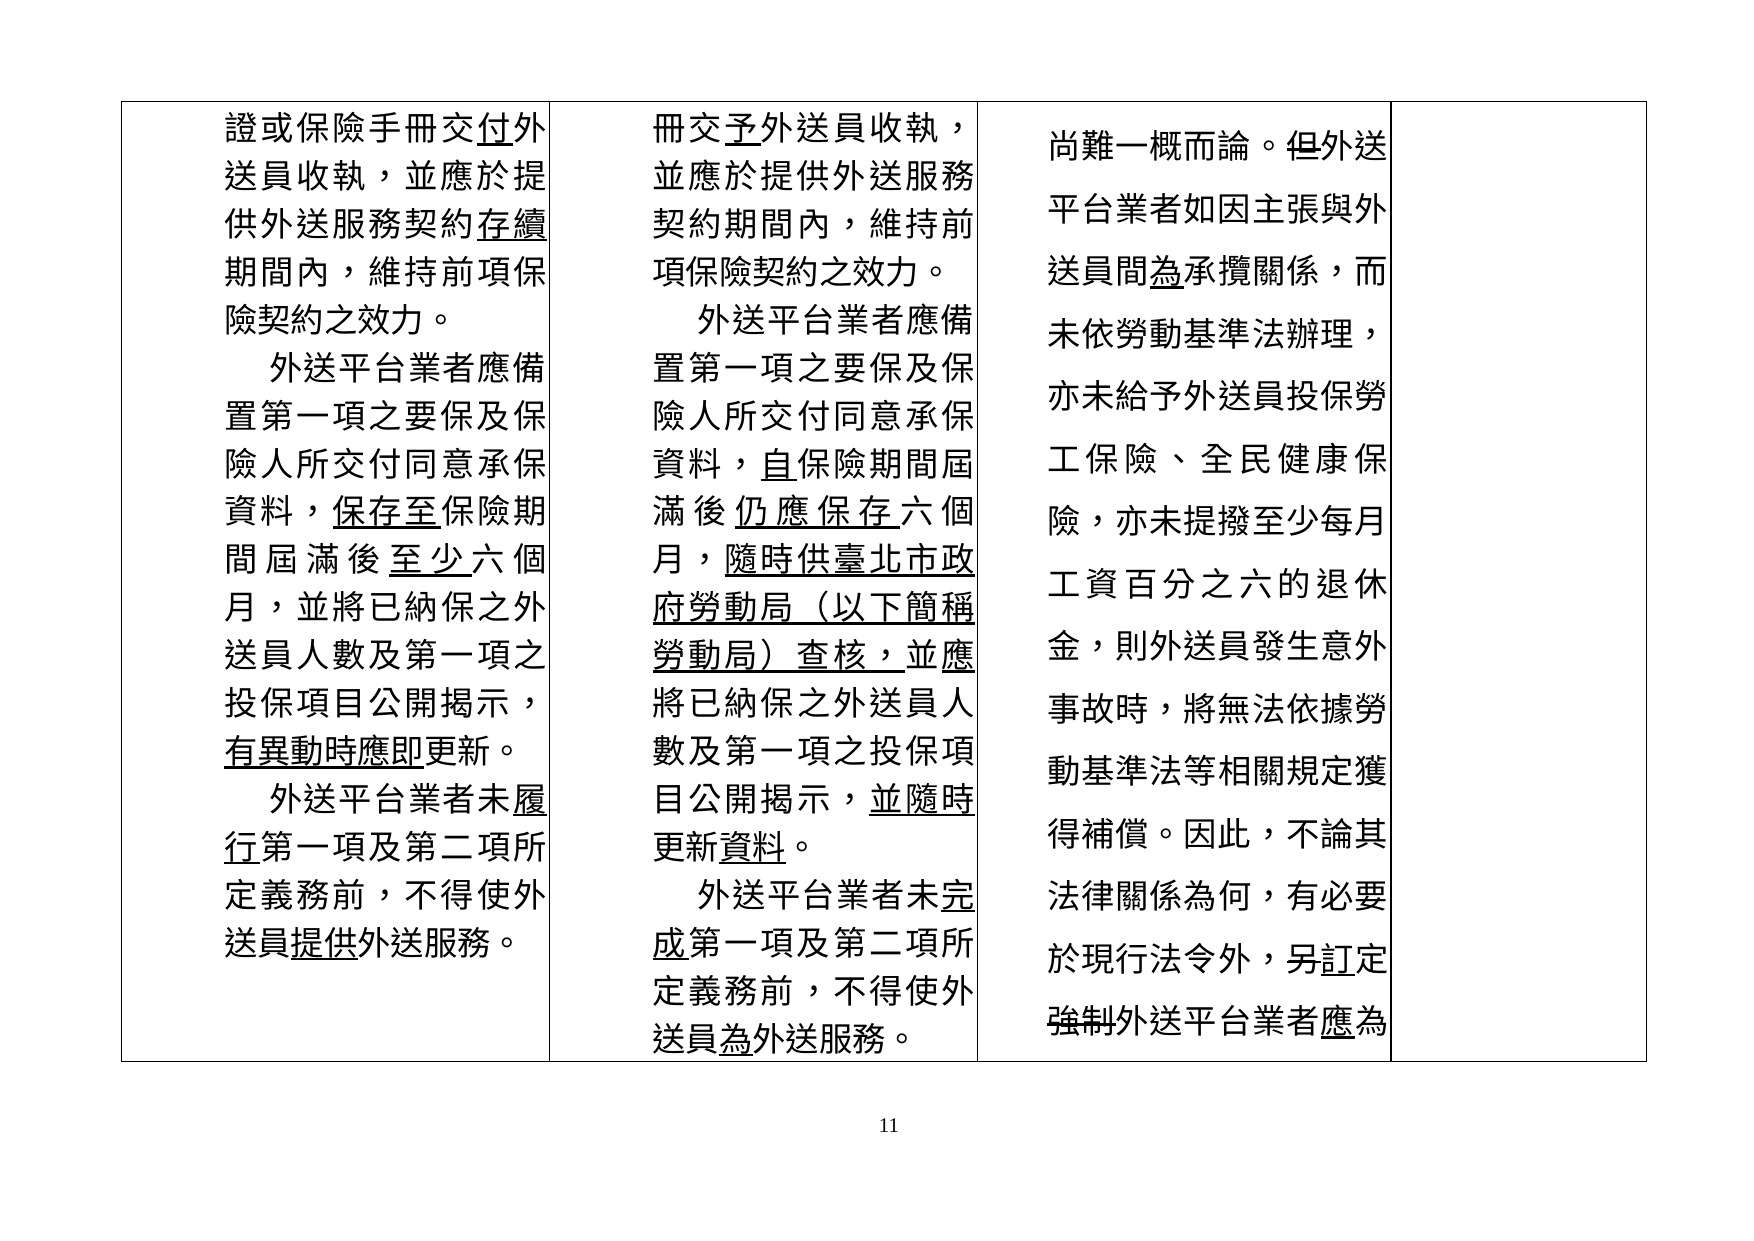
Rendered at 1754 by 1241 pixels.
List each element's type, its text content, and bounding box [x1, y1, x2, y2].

table_cell 冊交予外送員收執，並應於提供外送服務契約期間內，維持前項保險契約之效力。 外送平台業者應備置第一項之要保及保險人所交付同意承保資料，自保險期間屆滿後仍應保存六個月，隨時供臺北市政府勞動局（以下簡稱勞動局）查核，並應將已納保之外送員人數及第一項之投保項目公開揭示，並隨時更新資料。 外送平台業者未完成第一項及第二項所定義務前，不得使外送員為外送服務。 [550, 102, 977, 1061]
table_cell 尚難一概而論。但外送平台業者如因主張與外送員間為承攬關係，而未依勞動基準法辦理，亦未給予外送員投保勞工保險、全民健康保險，亦未提撥至少每月工資百分之六的退休金，則外送員發生意外事故時，將無法依據勞動基準法等相關規定獲得補償。因此，不論其法律關係為何，有必要於現行法令外，另訂定強制外送平台業者應為 [978, 102, 1390, 1061]
table_cell 證或保險手冊交付外送員收執，並應於提供外送服務契約存續期間內，維持前項保險契約之效力。 外送平台業者應備置第一項之要保及保險人所交付同意承保資料，保存至保險期間屆滿後至少六個月，並將已納保之外送員人數及第一項之投保項目公開揭示，有異動時應即更新。 外送平台業者未履行第一項及第二項所定義務前，不得使外送員提供外送服務。 [122, 102, 549, 1061]
table_cell [1392, 102, 1646, 1061]
